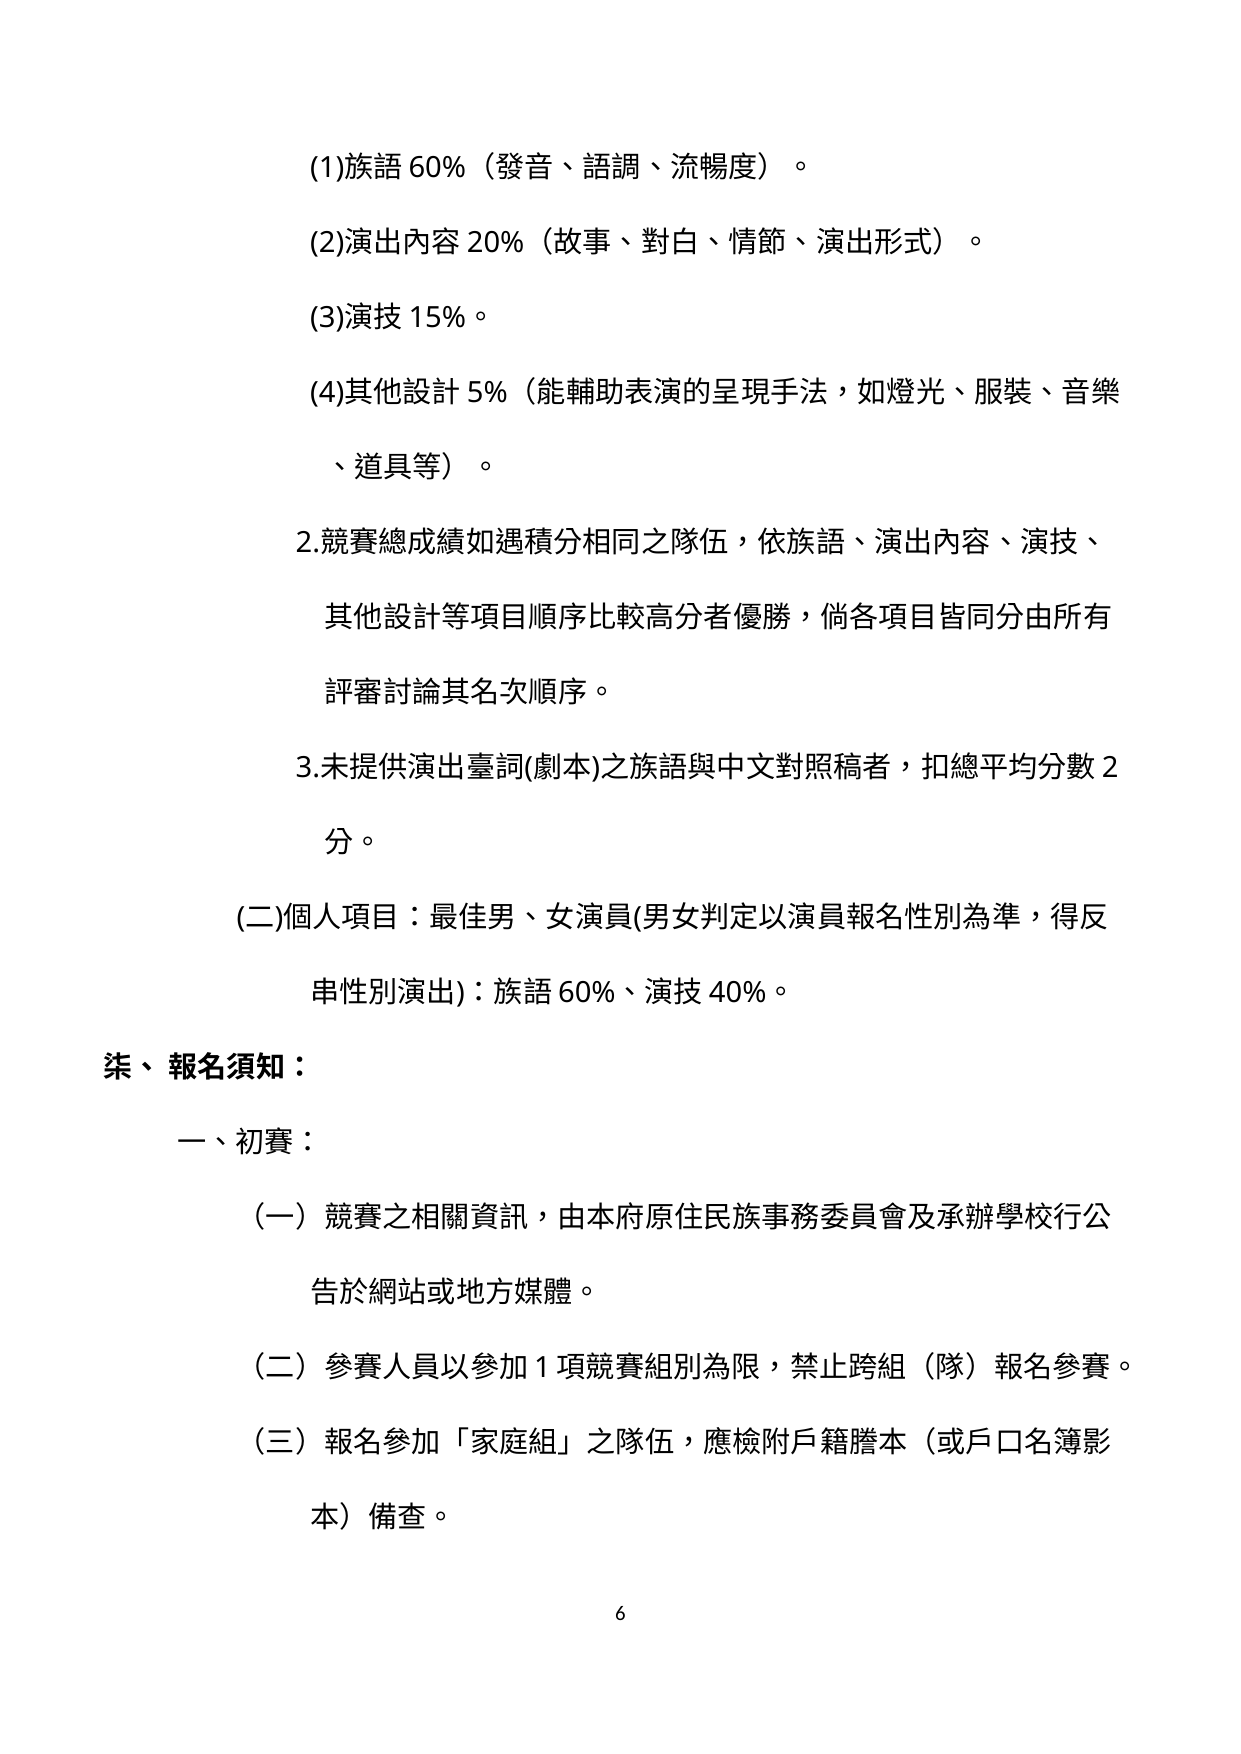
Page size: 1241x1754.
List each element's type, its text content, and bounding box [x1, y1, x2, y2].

text (2)演出內容20%（故事、對白、情節、演出形式）。 [310, 203, 1122, 278]
text 、道具等）。 [325, 428, 1122, 503]
text （三）報名參加「家庭組」之隊伍，應檢附戶籍謄本（或戶口名簿影本）備查。 [236, 1403, 1122, 1553]
text （一）競賽之相關資訊，由本府原住民族事務委員會及承辦學校行公告於網站或地方媒體。 [236, 1178, 1122, 1328]
text (3)演技15%。 [310, 278, 1122, 353]
text 一、初賽： [118, 1103, 1122, 1178]
text （二）參賽人員以參加1項競賽組別為限，禁止跨組（隊）報名參賽。 [236, 1328, 1122, 1403]
text (4)其他設計5%（能輔助表演的呈現手法，如燈光、服裝、音樂 [310, 353, 1122, 428]
text (1)族語60%（發音、語調、流暢度）。 [310, 128, 1122, 203]
text 柒、 報名須知： [103, 1028, 1122, 1103]
text (二)個人項目：最佳男、女演員(男女判定以演員報名性別為準，得反串性別演出)：族語60%、演技40%。 [236, 878, 1122, 1028]
text 2.競賽總成績如遇積分相同之隊伍，依族語、演出內容、演技、其他設計等項目順序比較高分者優勝，倘各項目皆同分由所有評審討論其名次順序。 [295, 503, 1122, 728]
text 3.未提供演出臺詞(劇本)之族語與中文對照稿者，扣總平均分數2分。 [295, 728, 1122, 878]
